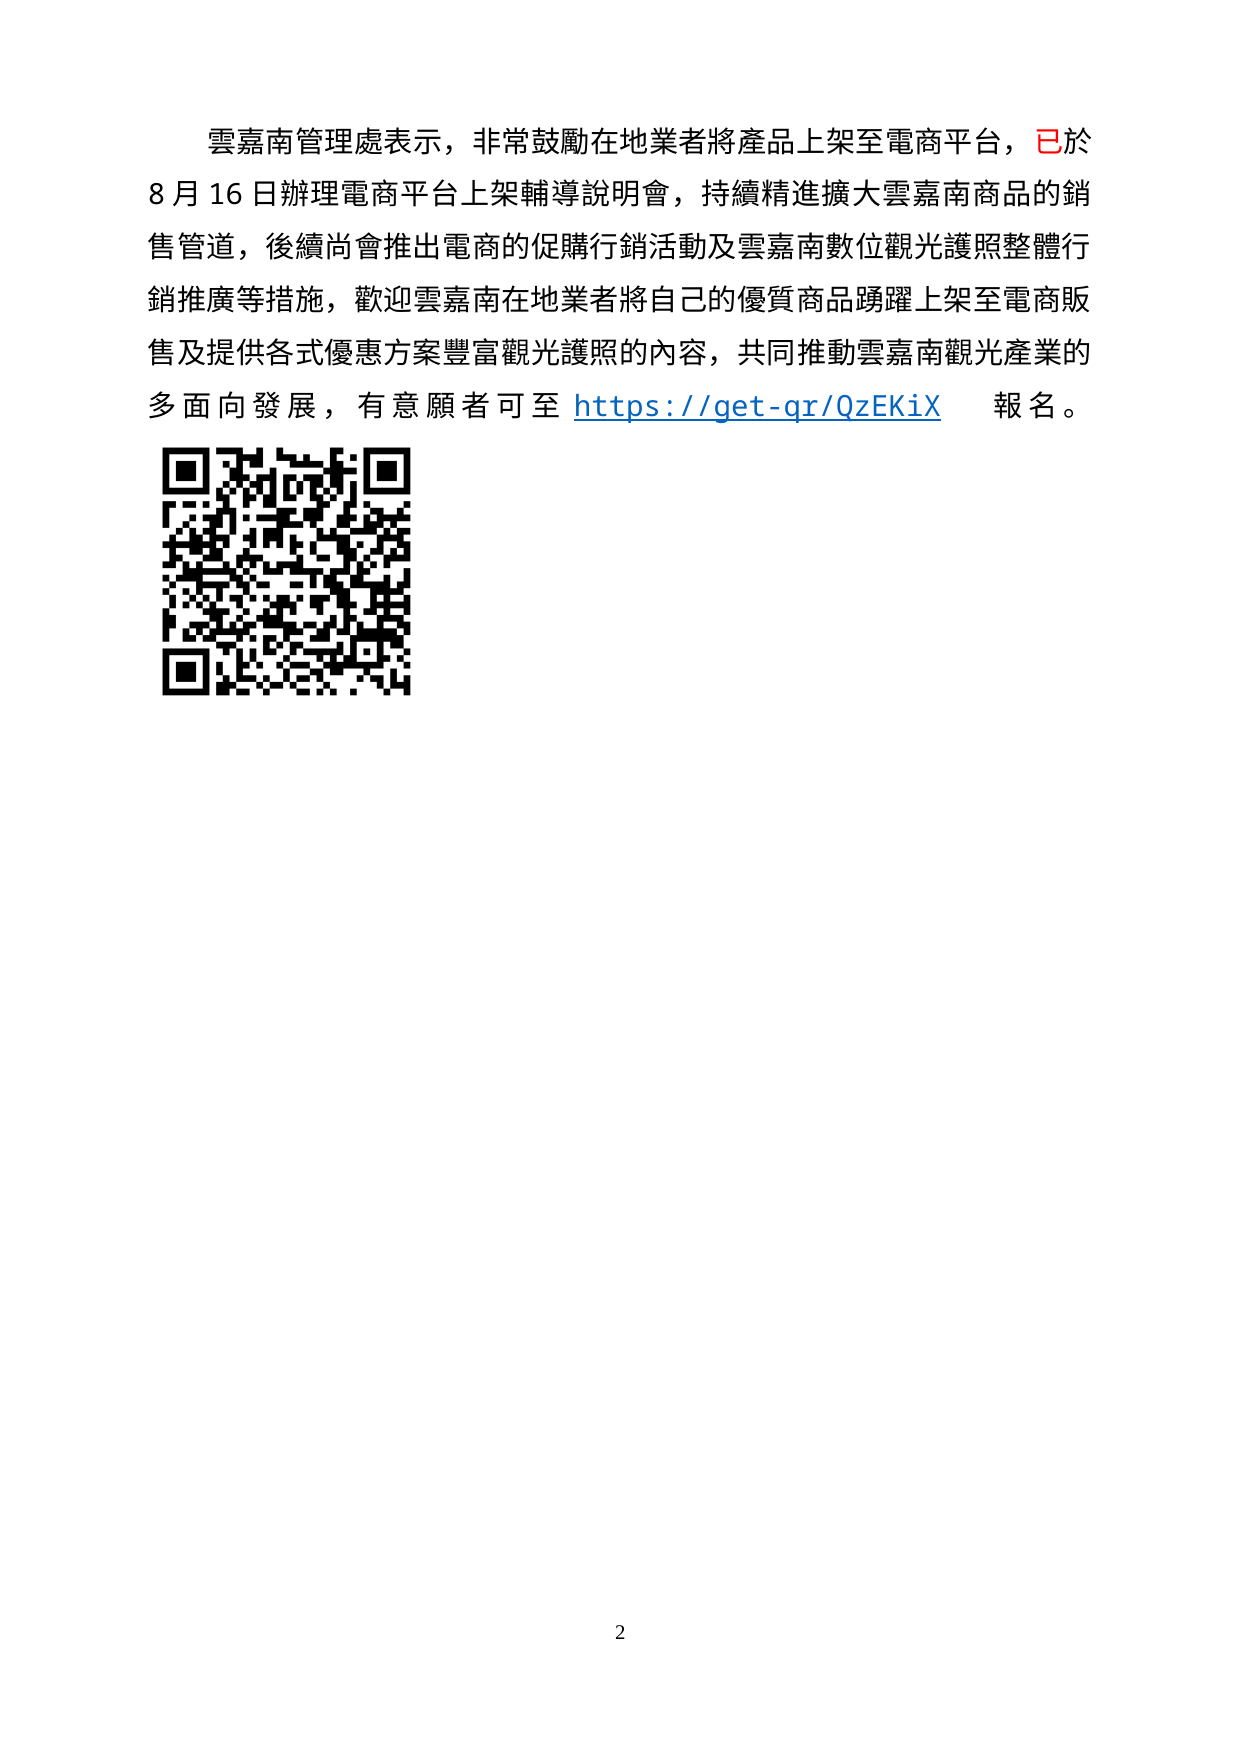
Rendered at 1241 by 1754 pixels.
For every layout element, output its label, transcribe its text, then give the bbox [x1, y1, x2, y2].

picture [147, 432, 426, 711]
text 雲嘉南管理處表示，非常鼓勵在地業者將產品上架至電商平台，已於8月16日辦理電商平台上架輔導說明會，持續精進擴大雲嘉南商品的銷售管道，後續尚會推出電商的促購行銷活動及雲嘉南數位觀光護照整體行銷推廣等措施，歡迎雲嘉南在地業者將自己的優質商品踴躍上架至電商販售及提供各式優惠方案豐富觀光護照的內容，共同推動雲嘉南觀光產業的多面向發展，有意願者可至https://get-qr/QzEKiX 報名。 [148, 118, 1092, 710]
